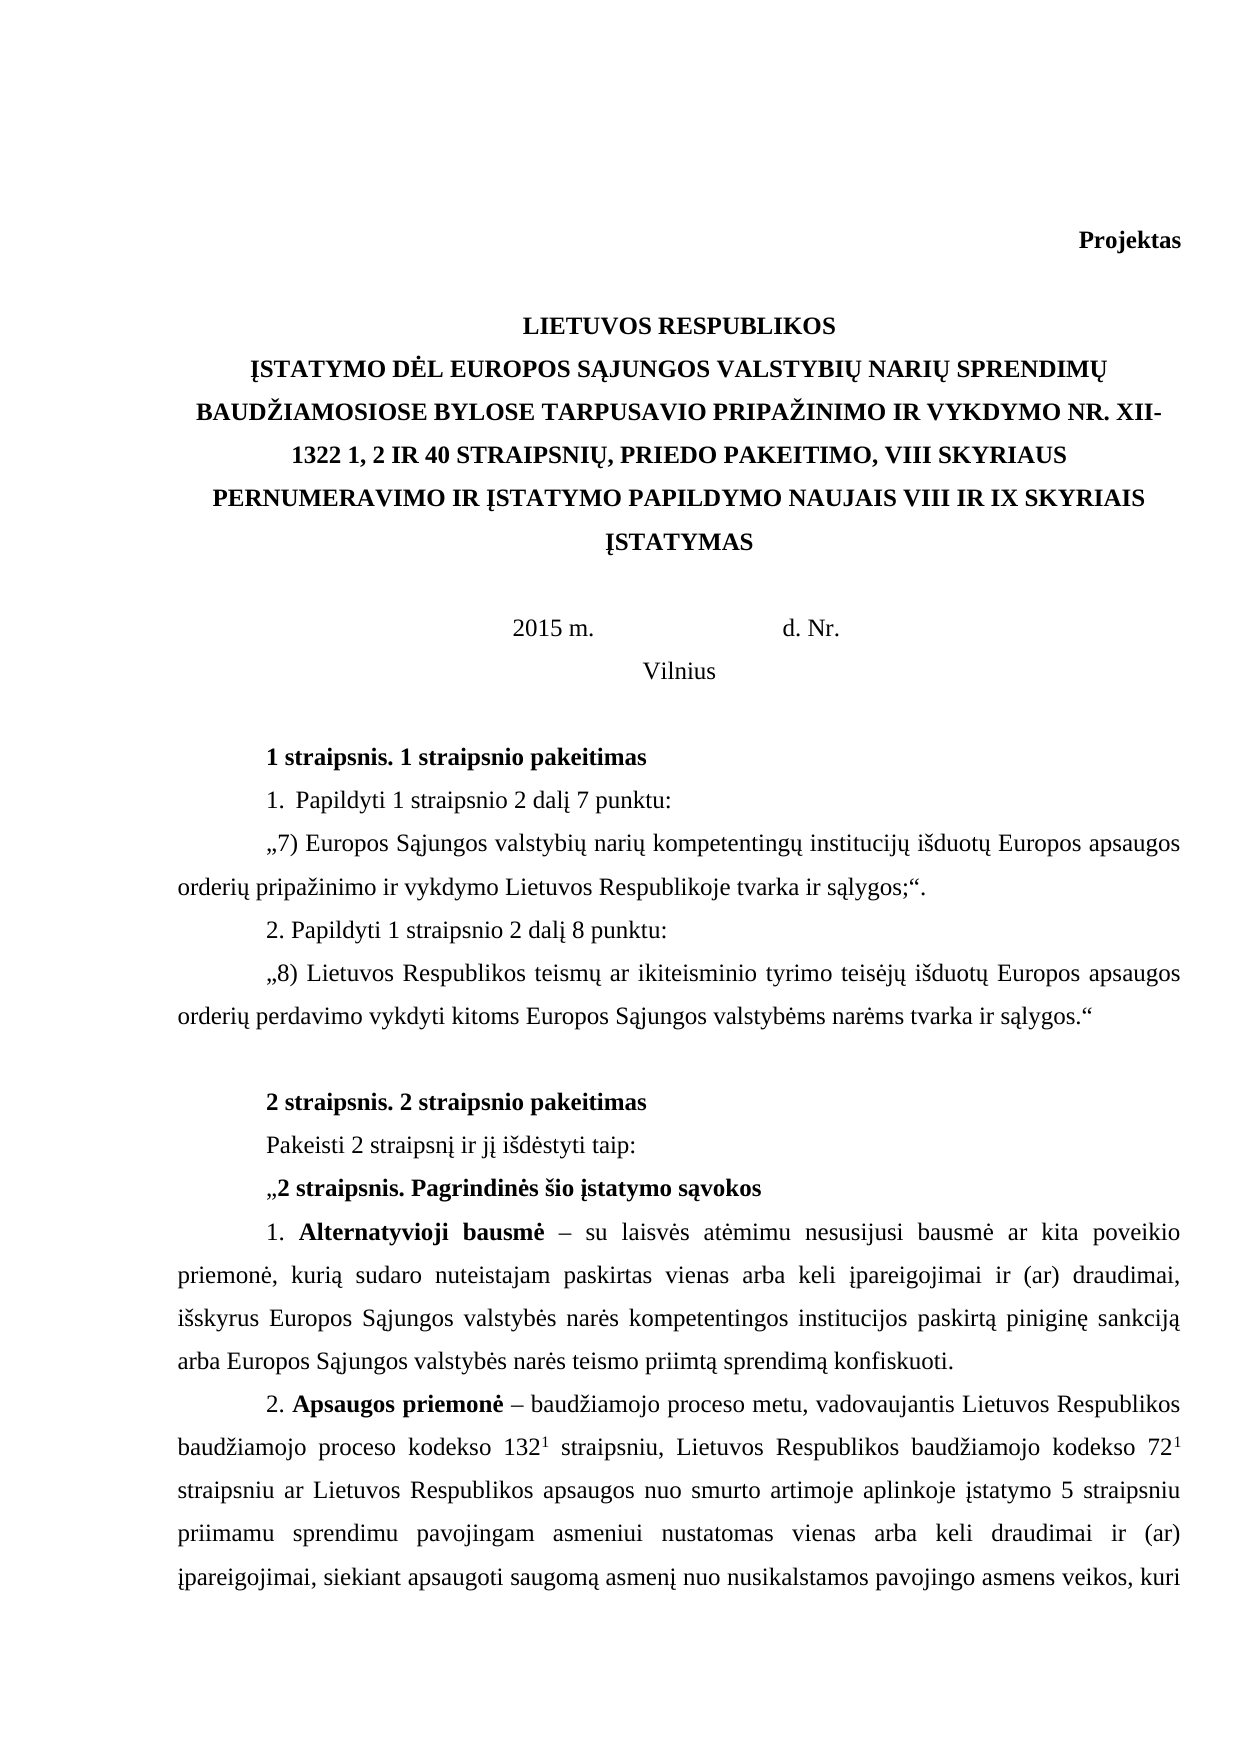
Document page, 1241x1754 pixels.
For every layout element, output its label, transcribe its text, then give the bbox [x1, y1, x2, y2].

text 1 straipsnis. 1 straipsnio pakeitimas [177, 742, 1181, 771]
text 1. Alternatyvioji bausmė – su laisvės atėmimu nesusijusi bausmė ar kita poveikio priemonė, kurią sudaro nuteistajam paskirtas vienas arba keli įpareigojimai ir (ar) draudimai, išskyrus Europos Sąjungos valstybės narės kompetentingos institucijos paskirtą piniginę sankciją arba Europos Sąjungos valstybės narės teismo priimtą sprendimą konfiskuoti. [177, 1217, 1181, 1375]
text LIETUVOS RESPUBLIKOS [177, 311, 1181, 340]
text įstatymas [177, 527, 1181, 555]
text Projektas [987, 225, 1181, 253]
text 1. Papildyti 1 straipsnio 2 dalį 7 punktu: [177, 785, 1181, 814]
text 2. Apsaugos priemonė – baudžiamojo proceso metu, vadovaujantis Lietuvos Respublikos baudžiamojo proceso kodekso 1321 straipsniu, Lietuvos Respublikos baudžiamojo kodekso 721 straipsniu ar Lietuvos Respublikos apsaugos nuo smurto artimoje aplinkoje įstatymo 5 straipsniu priimamu sprendimu pavojingam asmeniui nustatomas vienas arba keli draudimai ir (ar) įpareigojimai, siekiant apsaugoti saugomą asmenį nuo nusikalstamos pavojingo asmens veikos, kuri [177, 1389, 1181, 1590]
text 2. Papildyti 1 straipsnio 2 dalį 8 punktu: [177, 915, 1181, 943]
text „8) Lietuvos Respublikos teismų ar ikiteisminio tyrimo teisėjų išduotų Europos apsaugos orderių perdavimo vykdyti kitoms Europos Sąjungos valstybėms narėms tvarka ir sąlygos.“ [177, 958, 1181, 1030]
text 2015 m. d. Nr. [177, 613, 1181, 642]
text Vilnius [177, 656, 1181, 685]
text „7) Europos Sąjungos valstybių narių kompetentingų institucijų išduotų Europos apsaugos orderių pripažinimo ir vykdymo Lietuvos Respublikoje tvarka ir sąlygos;“. [177, 828, 1181, 900]
text 2 straipsnis. 2 straipsnio pakeitimas [177, 1087, 1181, 1116]
text ĮSTATYMo Dėl europos sąjungos valstybių narių SPRENDIMŲ BAUDŽIAMOSIOSE BYLOSE TARPUSAVIO PRIPAŽINIMO IR VYKDYMO Nr. XII-1322 1, 2 IR 40 straipsnių, priedo pakeitimo, VIII skyriaus pernumeravimo ir įstatymo papildymo naujais VIII ir IX skyriais [177, 354, 1181, 512]
text „2 straipsnis. Pagrindinės šio įstatymo sąvokos [177, 1173, 1181, 1202]
text Pakeisti 2 straipsnį ir jį išdėstyti taip: [177, 1130, 1181, 1159]
